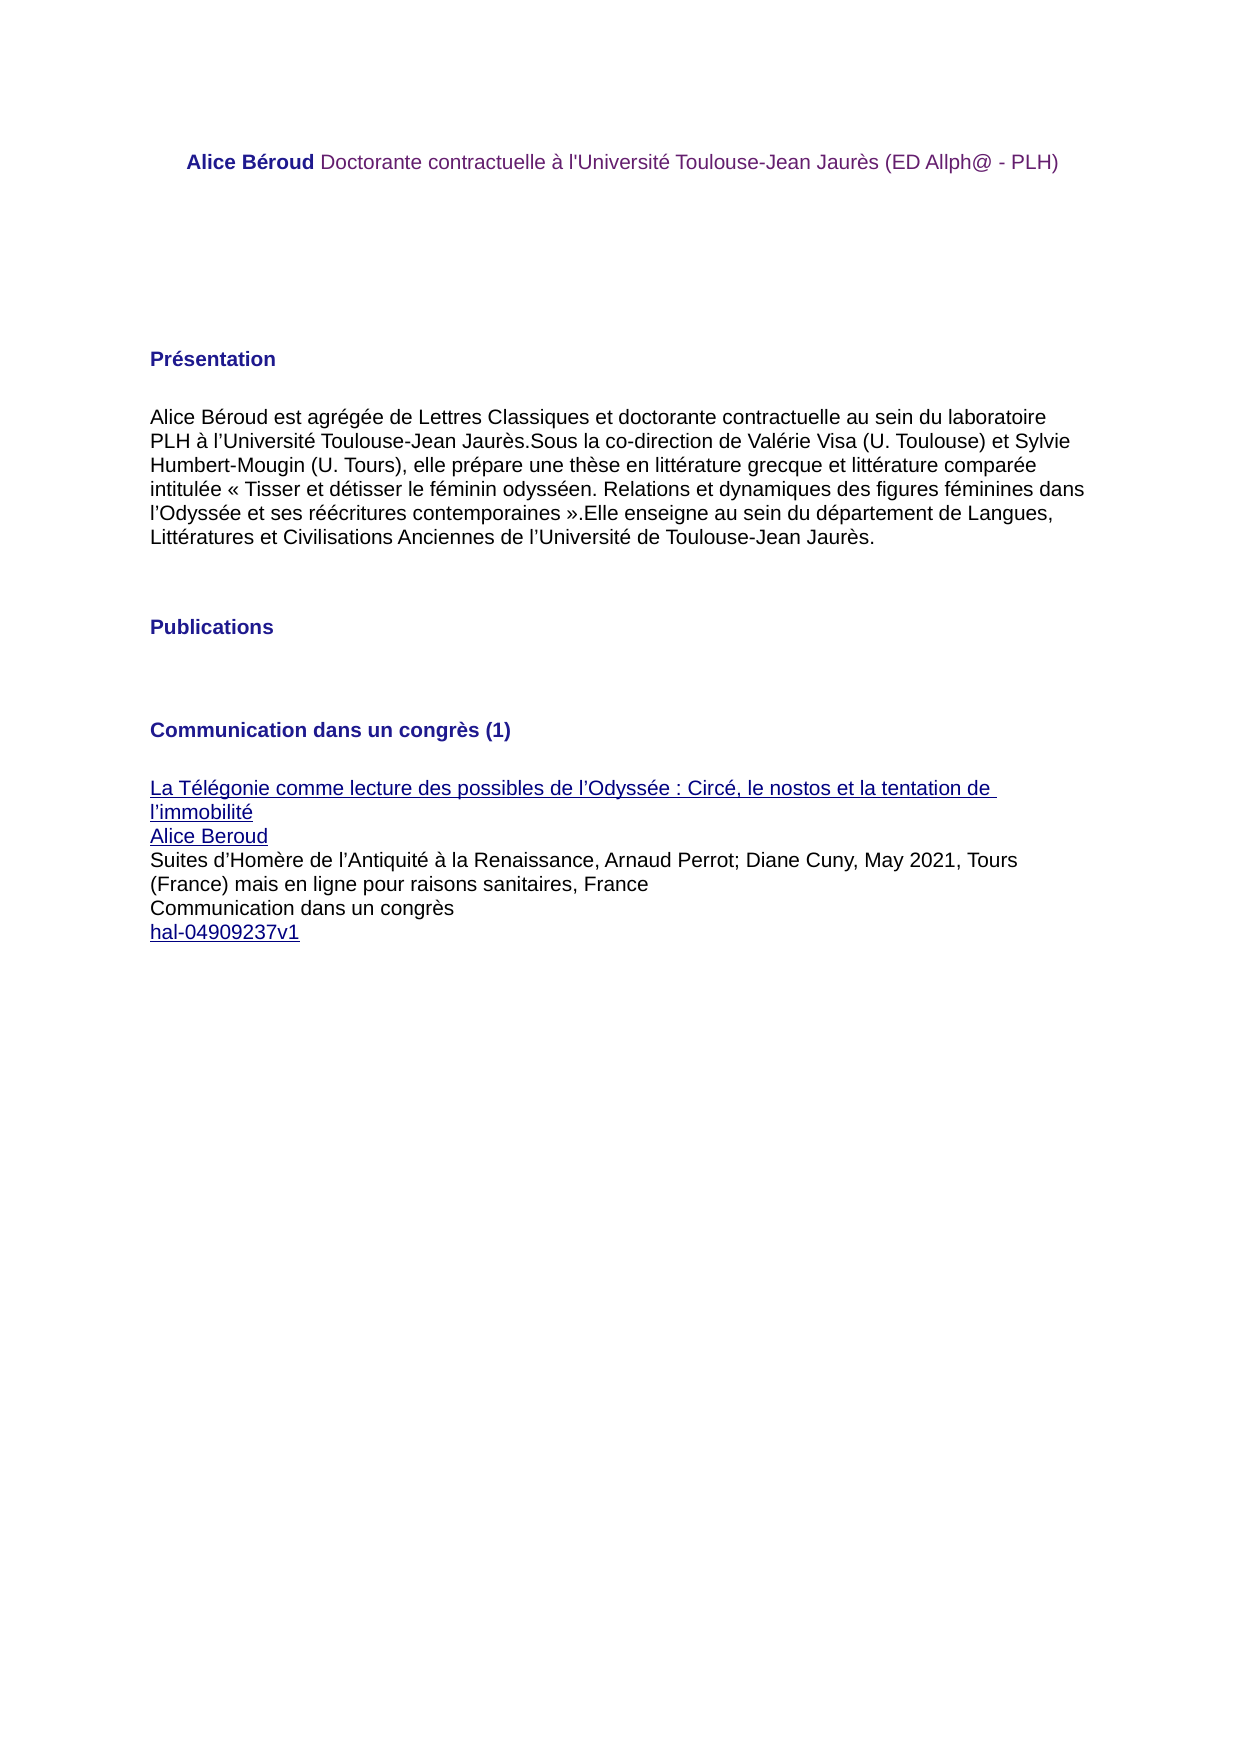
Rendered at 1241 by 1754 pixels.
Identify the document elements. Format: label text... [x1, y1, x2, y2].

text Alice Béroud est agrégée de Lettres Classiques et doctorante contractuelle au sein du laboratoire PLH à l’Université Toulouse-Jean Jaurès.Sous la co-direction de Valérie Visa (U. Toulouse) et Sylvie Humbert-Mougin (U. Tours), elle prépare une thèse en littérature grecque et littérature comparée intitulée « Tisser et détisser le féminin odysséen. Relations et dynamiques des figures féminines dans l’Odyssée et ses réécritures contemporaines ».Elle enseigne au sein du département de Langues, Littératures et Civilisations Anciennes de l’Université de Toulouse-Jean Jaurès. [150, 405, 1090, 549]
table_header La Télégonie comme lecture des possibles de l’Odyssée : Circé, le nostos et la tentation de l’immobilité Alice Beroud Suites d’Homère de l’Antiquité à la Renaissance, Arnaud Perrot; Diane Cuny, May 2021, Tours (France) mais en ligne pour raisons sanitaires, France Communication dans un congrès hal-04909237v1 [150, 776, 1090, 944]
subtitle Communication dans un congrès (1) [150, 718, 1090, 742]
subtitle Présentation [150, 347, 1090, 371]
subtitle Publications [150, 614, 1090, 638]
subtitle Alice Béroud Doctorante contractuelle à l'Université Toulouse-Jean Jaurès (ED Allph@ - PLH) [150, 150, 1090, 174]
